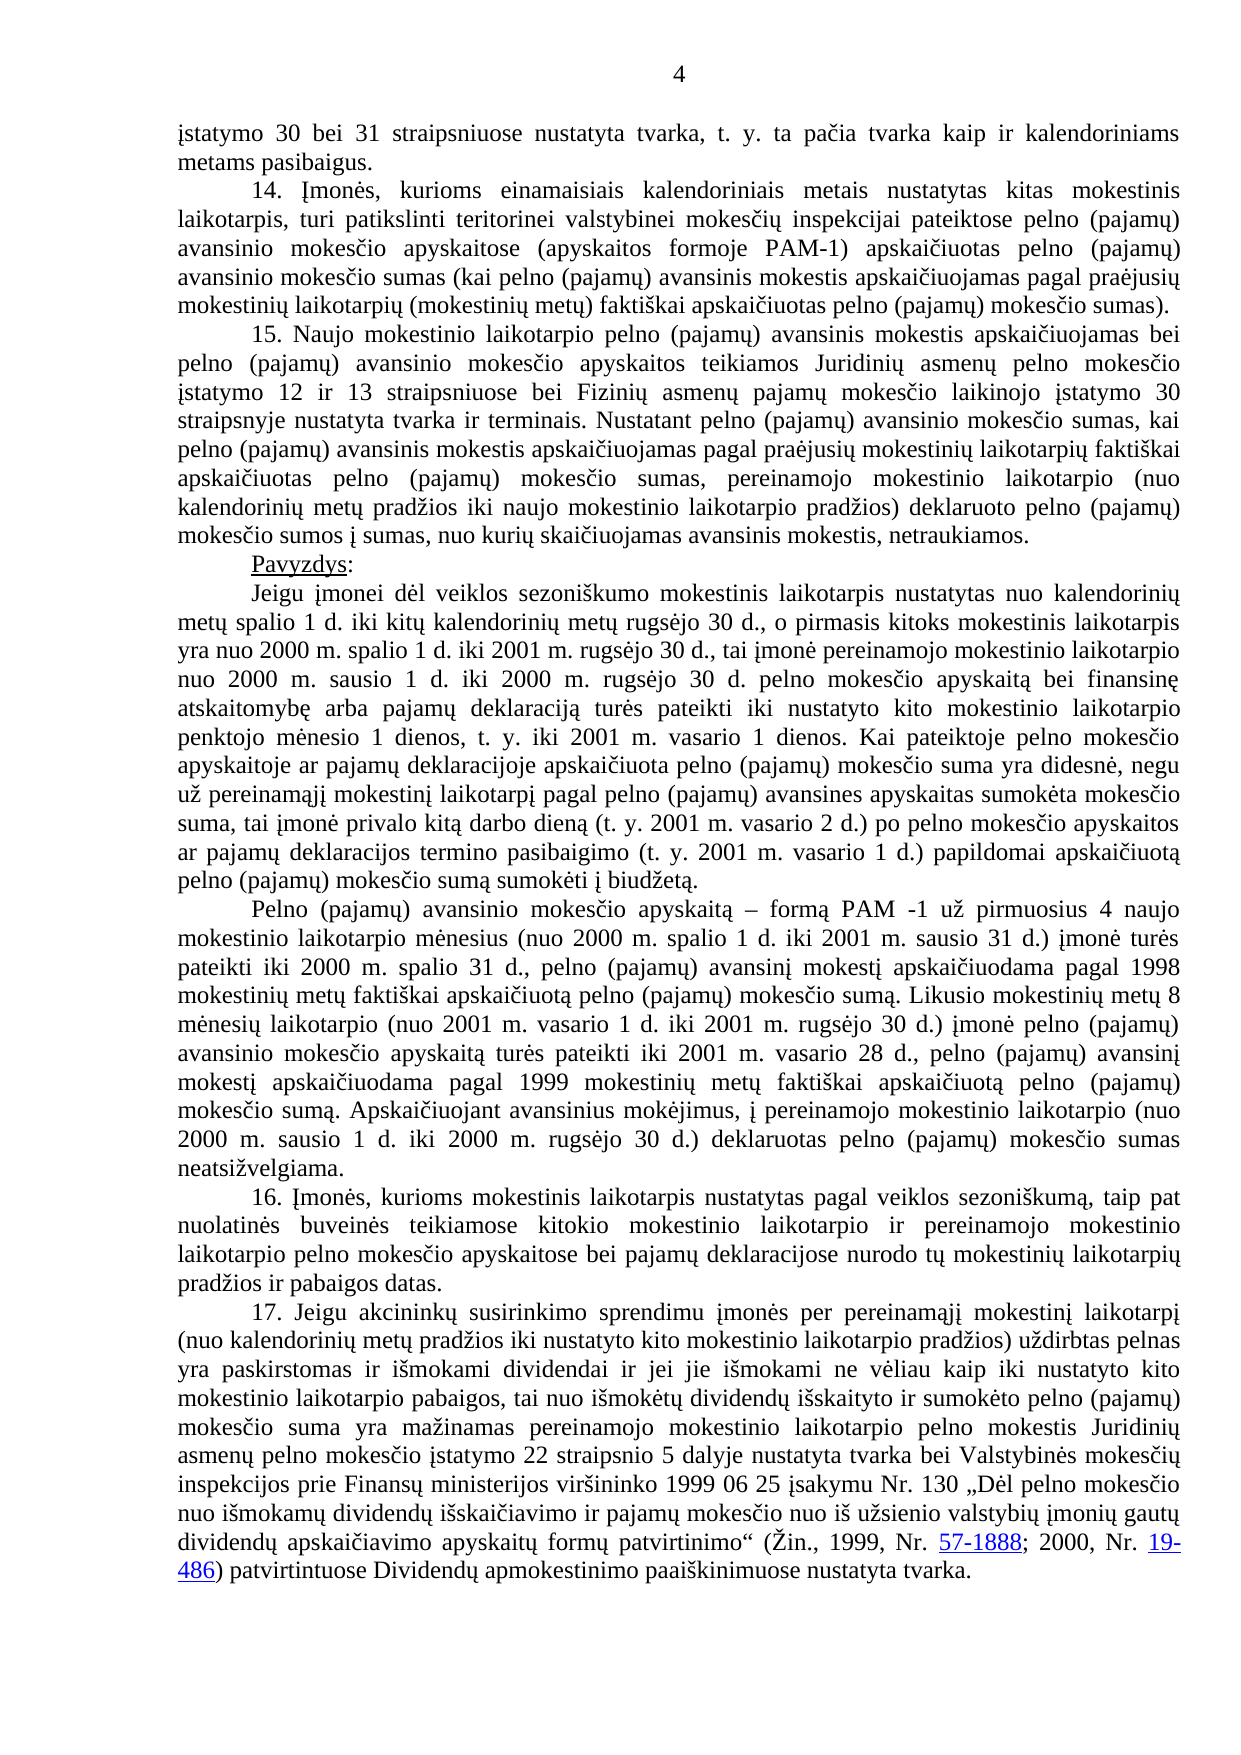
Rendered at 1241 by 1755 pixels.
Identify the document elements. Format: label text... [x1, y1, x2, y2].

text Pelno (pajamų) avansinio mokesčio apyskaitą – formą PAM -1 už pirmuosius 4 naujo mokestinio laikotarpio mėnesius (nuo 2000 m. spalio 1 d. iki 2001 m. sausio 31 d.) įmonė turės pateikti iki 2000 m. spalio 31 d., pelno (pajamų) avansinį mokestį apskaičiuodama pagal 1998 mokestinių metų faktiškai apskaičiuotą pelno (pajamų) mokesčio sumą. Likusio mokestinių metų 8 mėnesių laikotarpio (nuo 2001 m. vasario 1 d. iki 2001 m. rugsėjo 30 d.) įmonė pelno (pajamų) avansinio mokesčio apyskaitą turės pateikti iki 2001 m. vasario 28 d., pelno (pajamų) avansinį mokestį apskaičiuodama pagal 1999 mokestinių metų faktiškai apskaičiuotą pelno (pajamų) mokesčio sumą. Apskaičiuojant avansinius mokėjimus, į pereinamojo mokestinio laikotarpio (nuo 2000 m. sausio 1 d. iki 2000 m. rugsėjo 30 d.) deklaruotas pelno (pajamų) mokesčio sumas neatsižvelgiama. [177, 894, 1181, 1182]
text įstatymo 30 bei 31 straipsniuose nustatyta tvarka, t. y. ta pačia tvarka kaip ir kalendoriniams metams pasibaigus. [177, 118, 1181, 176]
text Pavyzdys: [177, 549, 1181, 578]
text 17. Jeigu akcininkų susirinkimo sprendimu įmonės per pereinamąjį mokestinį laikotarpį (nuo kalendorinių metų pradžios iki nustatyto kito mokestinio laikotarpio pradžios) uždirbtas pelnas yra paskirstomas ir išmokami dividendai ir jei jie išmokami ne vėliau kaip iki nustatyto kito mokestinio laikotarpio pabaigos, tai nuo išmokėtų dividendų išskaityto ir sumokėto pelno (pajamų) mokesčio suma yra mažinamas pereinamojo mokestinio laikotarpio pelno mokestis Juridinių asmenų pelno mokesčio įstatymo 22 straipsnio 5 dalyje nustatyta tvarka bei Valstybinės mokesčių inspekcijos prie Finansų ministerijos viršininko 1999 06 25 įsakymu Nr. 130 „Dėl pelno mokesčio nuo išmokamų dividendų išskaičiavimo ir pajamų mokesčio nuo iš užsienio valstybių įmonių gautų dividendų apskaičiavimo apyskaitų formų patvirtinimo“ (Žin., 1999, Nr. 57-1888; 2000, Nr. 19-486) patvirtintuose Dividendų apmokestinimo paaiškinimuose nustatyta tvarka. [177, 1297, 1181, 1584]
text 14. Įmonės, kurioms einamaisiais kalendoriniais metais nustatytas kitas mokestinis laikotarpis, turi patikslinti teritorinei valstybinei mokesčių inspekcijai pateiktose pelno (pajamų) avansinio mokesčio apyskaitose (apyskaitos formoje PAM-1) apskaičiuotas pelno (pajamų) avansinio mokesčio sumas (kai pelno (pajamų) avansinis mokestis apskaičiuojamas pagal praėjusių mokestinių laikotarpių (mokestinių metų) faktiškai apskaičiuotas pelno (pajamų) mokesčio sumas). [177, 176, 1181, 319]
text 16. Įmonės, kurioms mokestinis laikotarpis nustatytas pagal veiklos sezoniškumą, taip pat nuolatinės buveinės teikiamose kitokio mokestinio laikotarpio ir pereinamojo mokestinio laikotarpio pelno mokesčio apyskaitose bei pajamų deklaracijose nurodo tų mokestinių laikotarpių pradžios ir pabaigos datas. [177, 1182, 1181, 1297]
text Jeigu įmonei dėl veiklos sezoniškumo mokestinis laikotarpis nustatytas nuo kalendorinių metų spalio 1 d. iki kitų kalendorinių metų rugsėjo 30 d., o pirmasis kitoks mokestinis laikotarpis yra nuo 2000 m. spalio 1 d. iki 2001 m. rugsėjo 30 d., tai įmonė pereinamojo mokestinio laikotarpio nuo 2000 m. sausio 1 d. iki 2000 m. rugsėjo 30 d. pelno mokesčio apyskaitą bei finansinę atskaitomybę arba pajamų deklaraciją turės pateikti iki nustatyto kito mokestinio laikotarpio penktojo mėnesio 1 dienos, t. y. iki 2001 m. vasario 1 dienos. Kai pateiktoje pelno mokesčio apyskaitoje ar pajamų deklaracijoje apskaičiuota pelno (pajamų) mokesčio suma yra didesnė, negu už pereinamąjį mokestinį laikotarpį pagal pelno (pajamų) avansines apyskaitas sumokėta mokesčio suma, tai įmonė privalo kitą darbo dieną (t. y. 2001 m. vasario 2 d.) po pelno mokesčio apyskaitos ar pajamų deklaracijos termino pasibaigimo (t. y. 2001 m. vasario 1 d.) papildomai apskaičiuotą pelno (pajamų) mokesčio sumą sumokėti į biudžetą. [177, 578, 1181, 894]
text 15. Naujo mokestinio laikotarpio pelno (pajamų) avansinis mokestis apskaičiuojamas bei pelno (pajamų) avansinio mokesčio apyskaitos teikiamos Juridinių asmenų pelno mokesčio įstatymo 12 ir 13 straipsniuose bei Fizinių asmenų pajamų mokesčio laikinojo įstatymo 30 straipsnyje nustatyta tvarka ir terminais. Nustatant pelno (pajamų) avansinio mokesčio sumas, kai pelno (pajamų) avansinis mokestis apskaičiuojamas pagal praėjusių mokestinių laikotarpių faktiškai apskaičiuotas pelno (pajamų) mokesčio sumas, pereinamojo mokestinio laikotarpio (nuo kalendorinių metų pradžios iki naujo mokestinio laikotarpio pradžios) deklaruoto pelno (pajamų) mokesčio sumos į sumas, nuo kurių skaičiuojamas avansinis mokestis, netraukiamos. [177, 319, 1181, 549]
